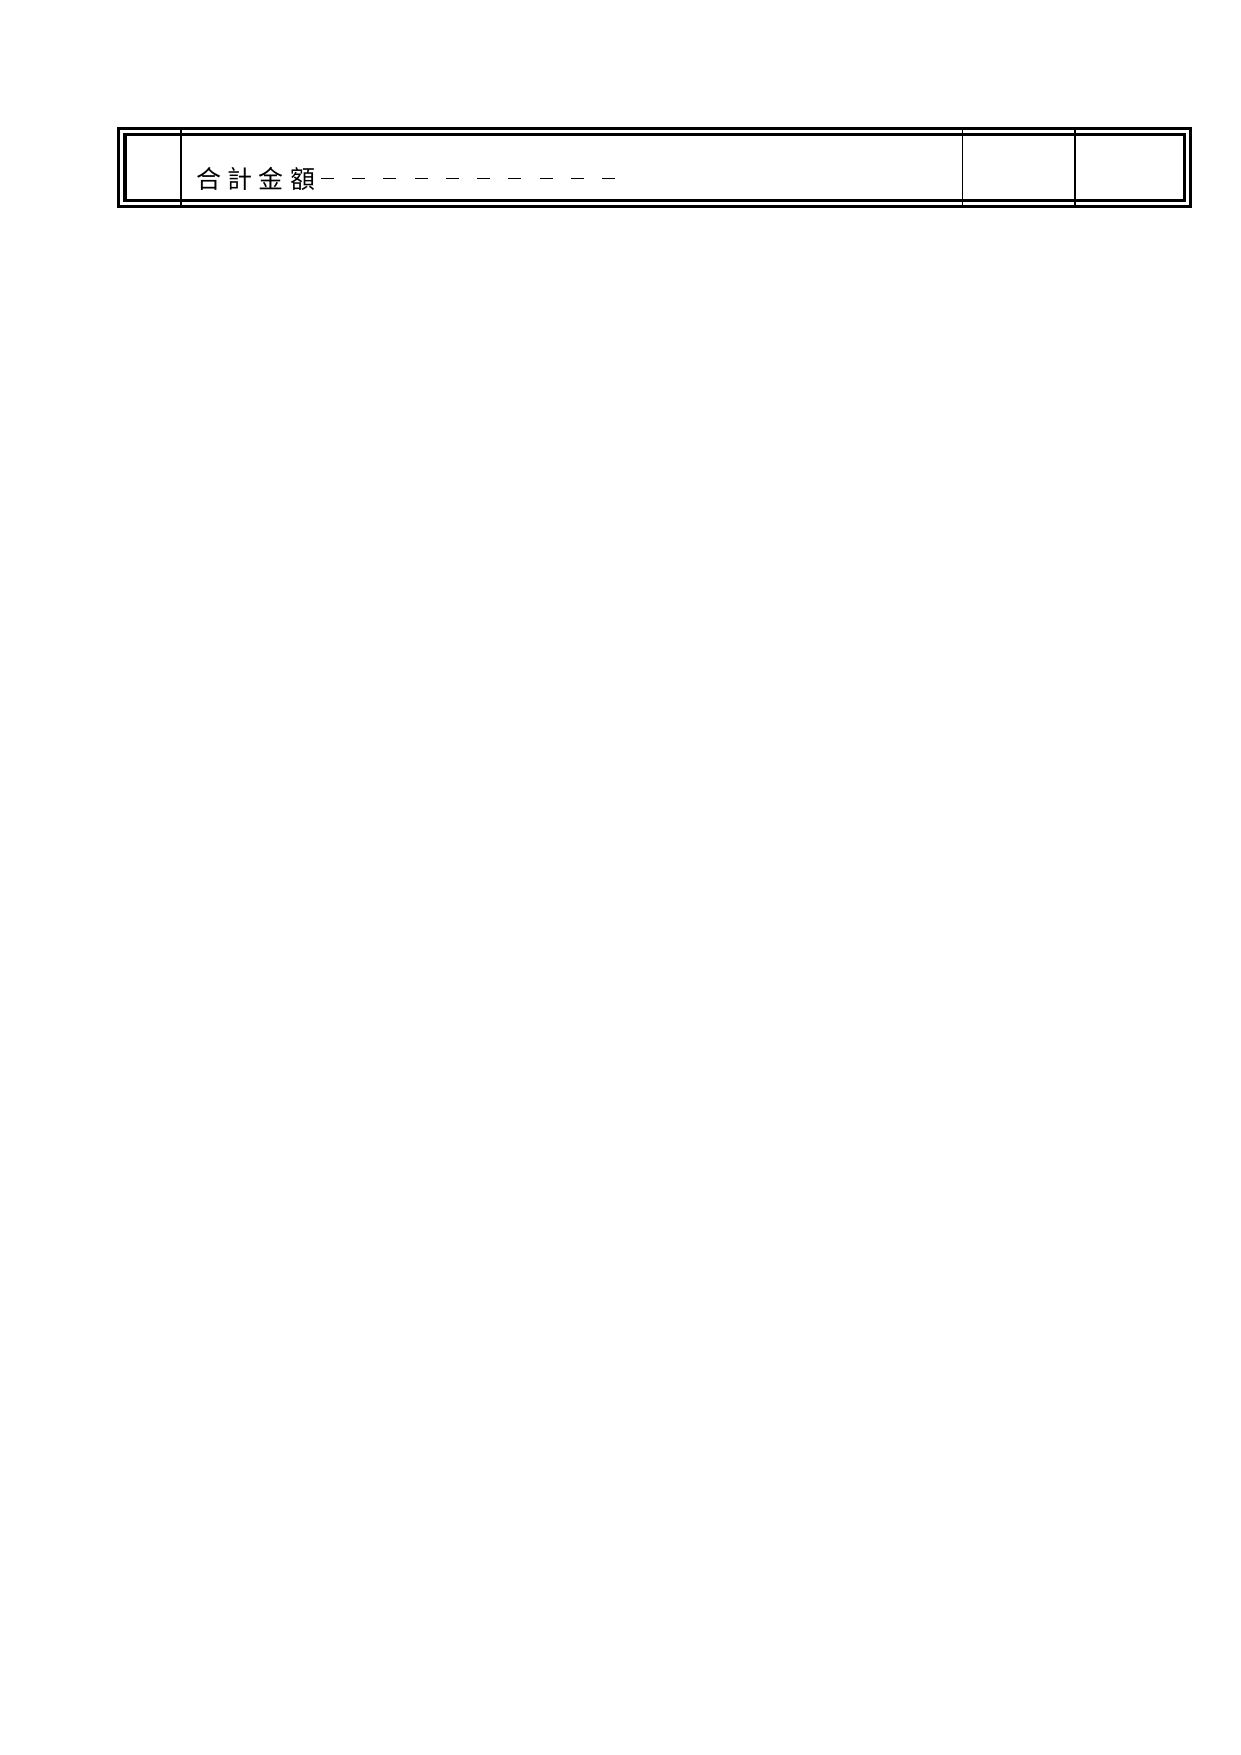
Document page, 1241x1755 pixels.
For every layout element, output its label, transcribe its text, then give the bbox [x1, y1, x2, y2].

table_header [122, 130, 180, 199]
table_header 合計金額╴╴╴╴╴╴╴╴╴╴ [182, 136, 962, 199]
table_header [1076, 136, 1183, 199]
table_header [1076, 130, 1187, 199]
table_header [963, 136, 1074, 199]
